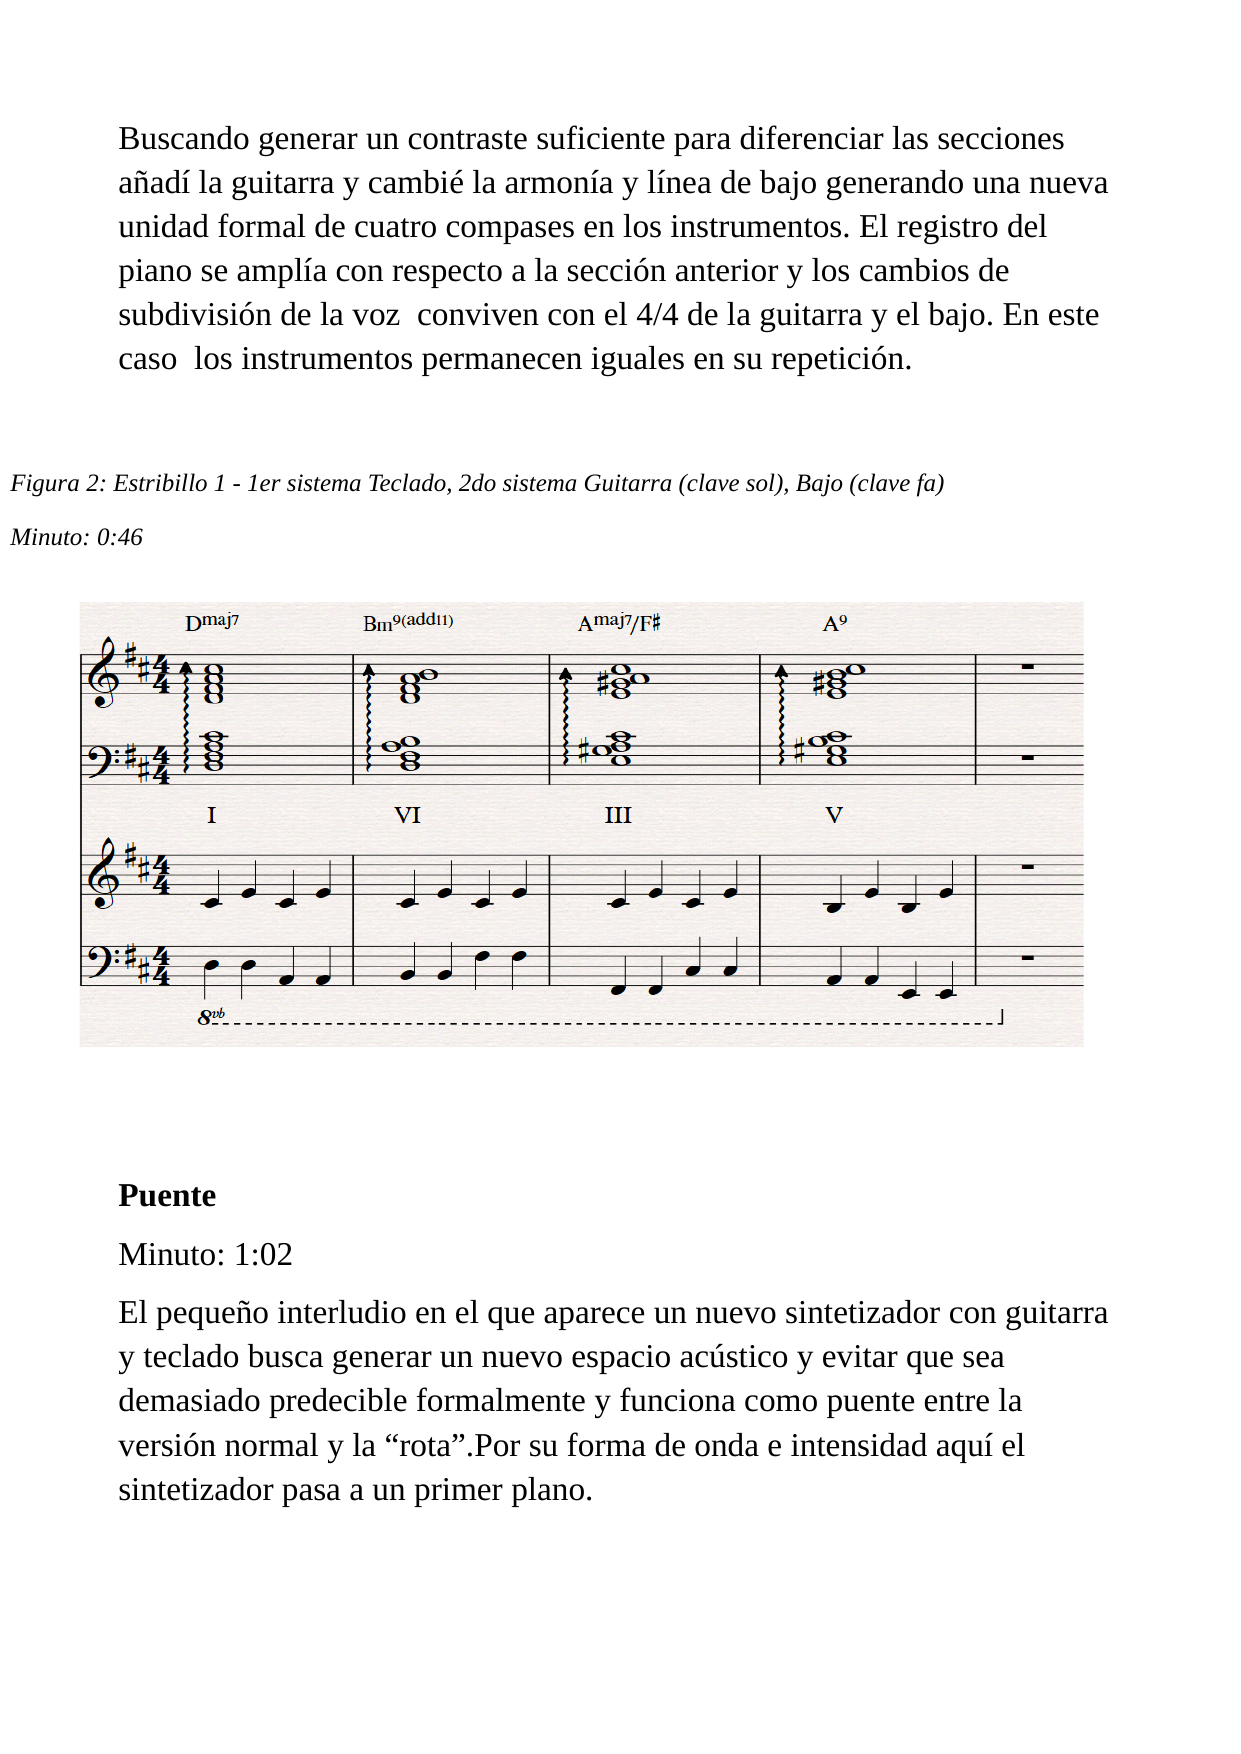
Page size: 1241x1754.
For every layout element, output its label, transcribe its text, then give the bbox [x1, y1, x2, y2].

text Puente [118, 1175, 1122, 1214]
picture [79, 602, 1084, 1047]
text El pequeño interludio en el que aparece un nuevo sintetizador con guitarra y teclado busca generar un nuevo espacio acústico y evitar que sea demasiado predecible formalmente y funciona como puente entre la versión normal y la “rota”.Por su forma de onda e intensidad aquí el sintetizador pasa a un primer plano. [118, 1293, 1122, 1507]
text Minuto: 0:46 [10, 522, 1230, 551]
text Buscando generar un contraste suficiente para diferenciar las secciones añadí la guitarra y cambié la armonía y línea de bajo generando una nueva unidad formal de cuatro compases en los instrumentos. El registro del piano se amplía con respecto a la sección anterior y los cambios de subdivisión de la voz conviven con el 4/4 de la guitarra y el bajo. En este caso los instrumentos permanecen iguales en su repetición. [118, 118, 1122, 377]
text Minuto: 1:02 [118, 1234, 1122, 1272]
text Figura 2: Estribillo 1 - 1er sistema Teclado, 2do sistema Guitarra (clave sol), Bajo (clave fa) [10, 468, 1230, 497]
